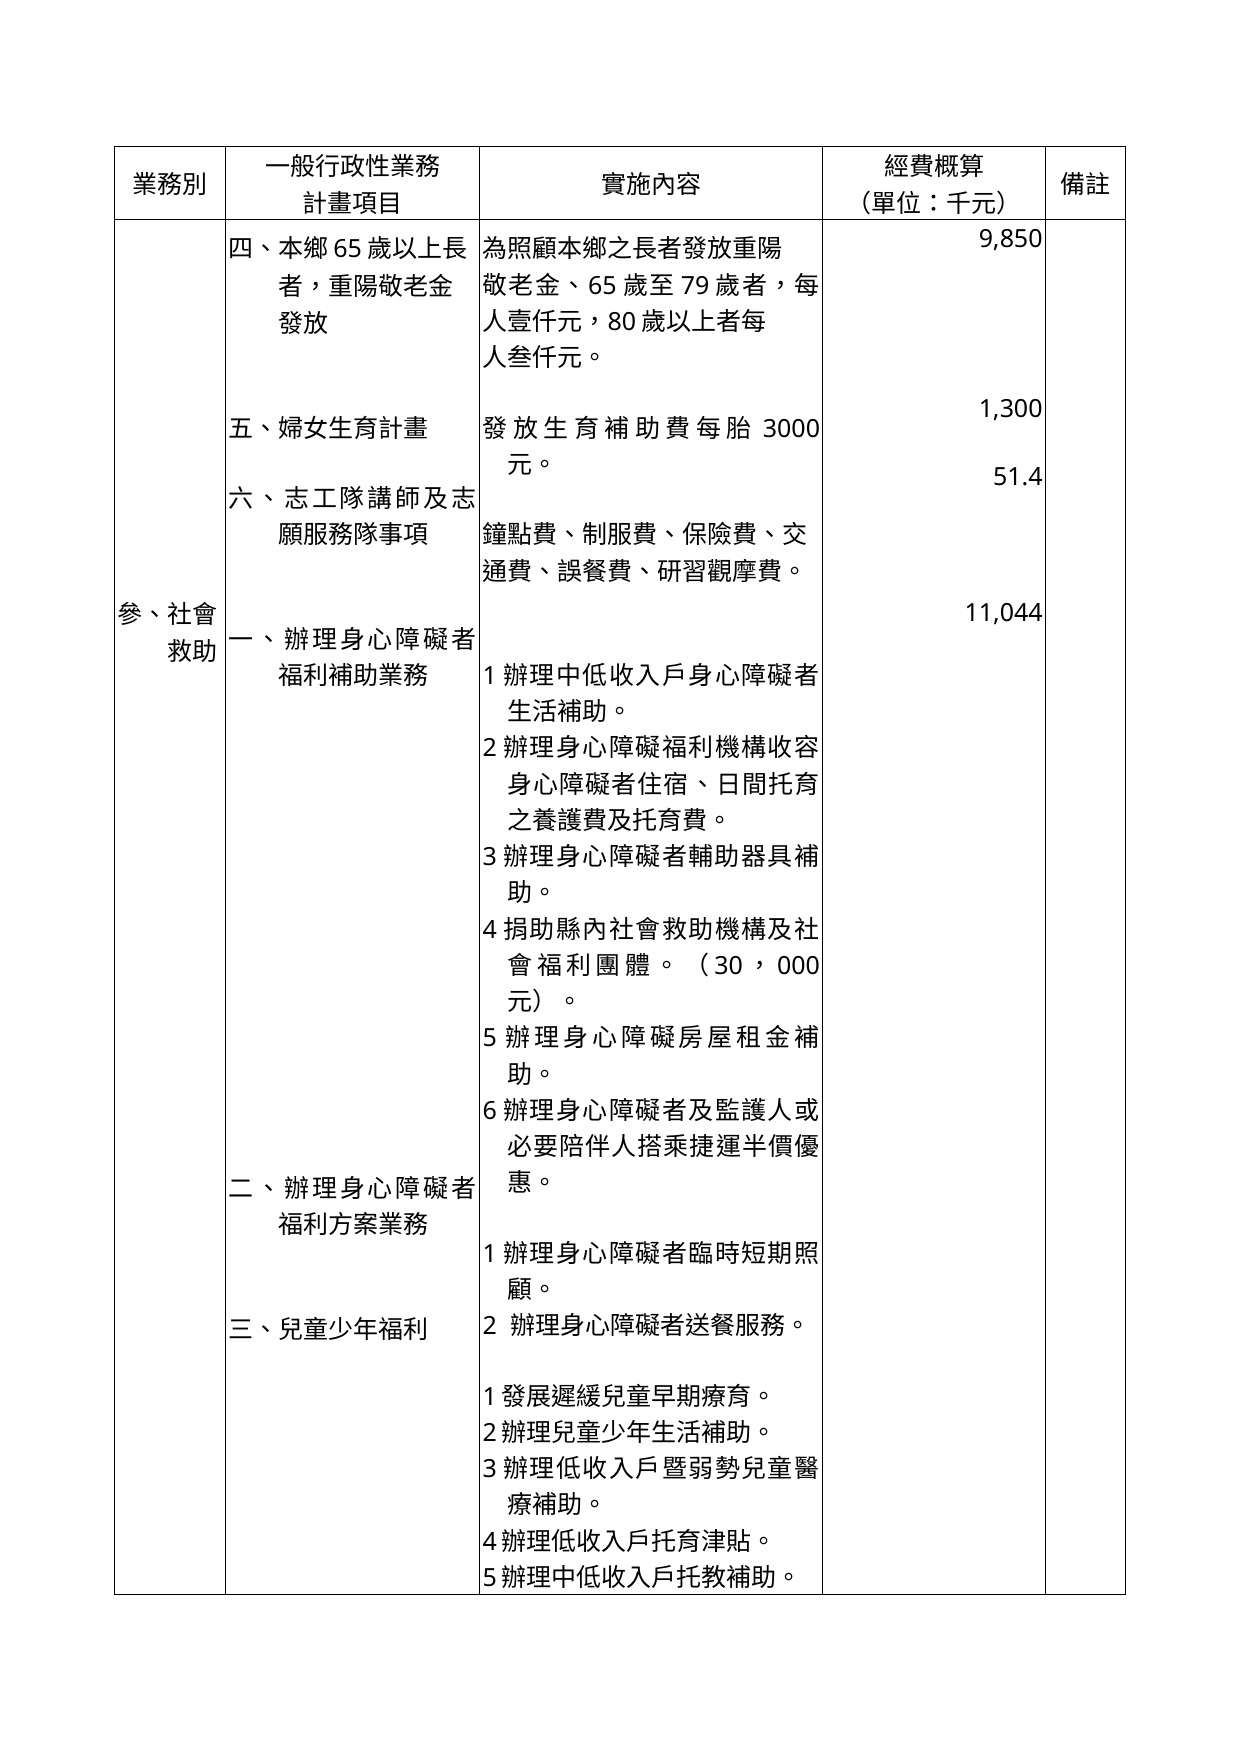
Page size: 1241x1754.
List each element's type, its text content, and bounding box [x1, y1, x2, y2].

table_cell 備註 [1046, 147, 1125, 219]
table_cell 業務別 [115, 147, 225, 219]
table_cell 實施內容 [480, 147, 822, 219]
table_cell 9,850 1,300 51.4 11,044 [823, 220, 1045, 1593]
table_cell 經費概算 （單位：千元） [823, 147, 1045, 219]
table_cell 一般行政性業務 計畫項目 [226, 147, 479, 219]
table_cell 參、社會救助 [115, 220, 225, 1593]
table_cell 為照顧本鄉之長者發放重陽 敬老金、65歲至79歲者，每人壹仟元，80歲以上者每 人叁仟元。 發放生育補助費每胎3000元。 鐘點費、制服費、保險費、交 通費、誤餐費、研習觀摩費。 1辦理中低收入戶身心障礙者生活補助。 2辦理身心障礙福利機構收容身心障礙者住宿、日間托育之養護費及托育費。 3辦理身心障礙者輔助器具補助。 4捐助縣內社會救助機構及社會福利團體。（30，000元）。 5辦理身心障礙房屋租金補助。 6辦理身心障礙者及監護人或必要陪伴人搭乘捷運半價優惠。 1辦理身心障礙者臨時短期照顧。 2 辦理身心障礙者送餐服務。 1發展遲緩兒童早期療育。 2辦理兒童少年生活補助。 3辦理低收入戶暨弱勢兒童醫療補助。 4辦理低收入戶托育津貼。 5辦理中低收入戶托教補助。 [480, 220, 822, 1593]
table_cell 四、本鄉65歲以上長者，重陽敬老金發放 五、婦女生育計畫 六、志工隊講師及志願服務隊事項 一、辦理身心障礙者福利補助業務 二、辦理身心障礙者福利方案業務 三、兒童少年福利 [226, 220, 479, 1593]
table_cell [1046, 220, 1125, 1593]
